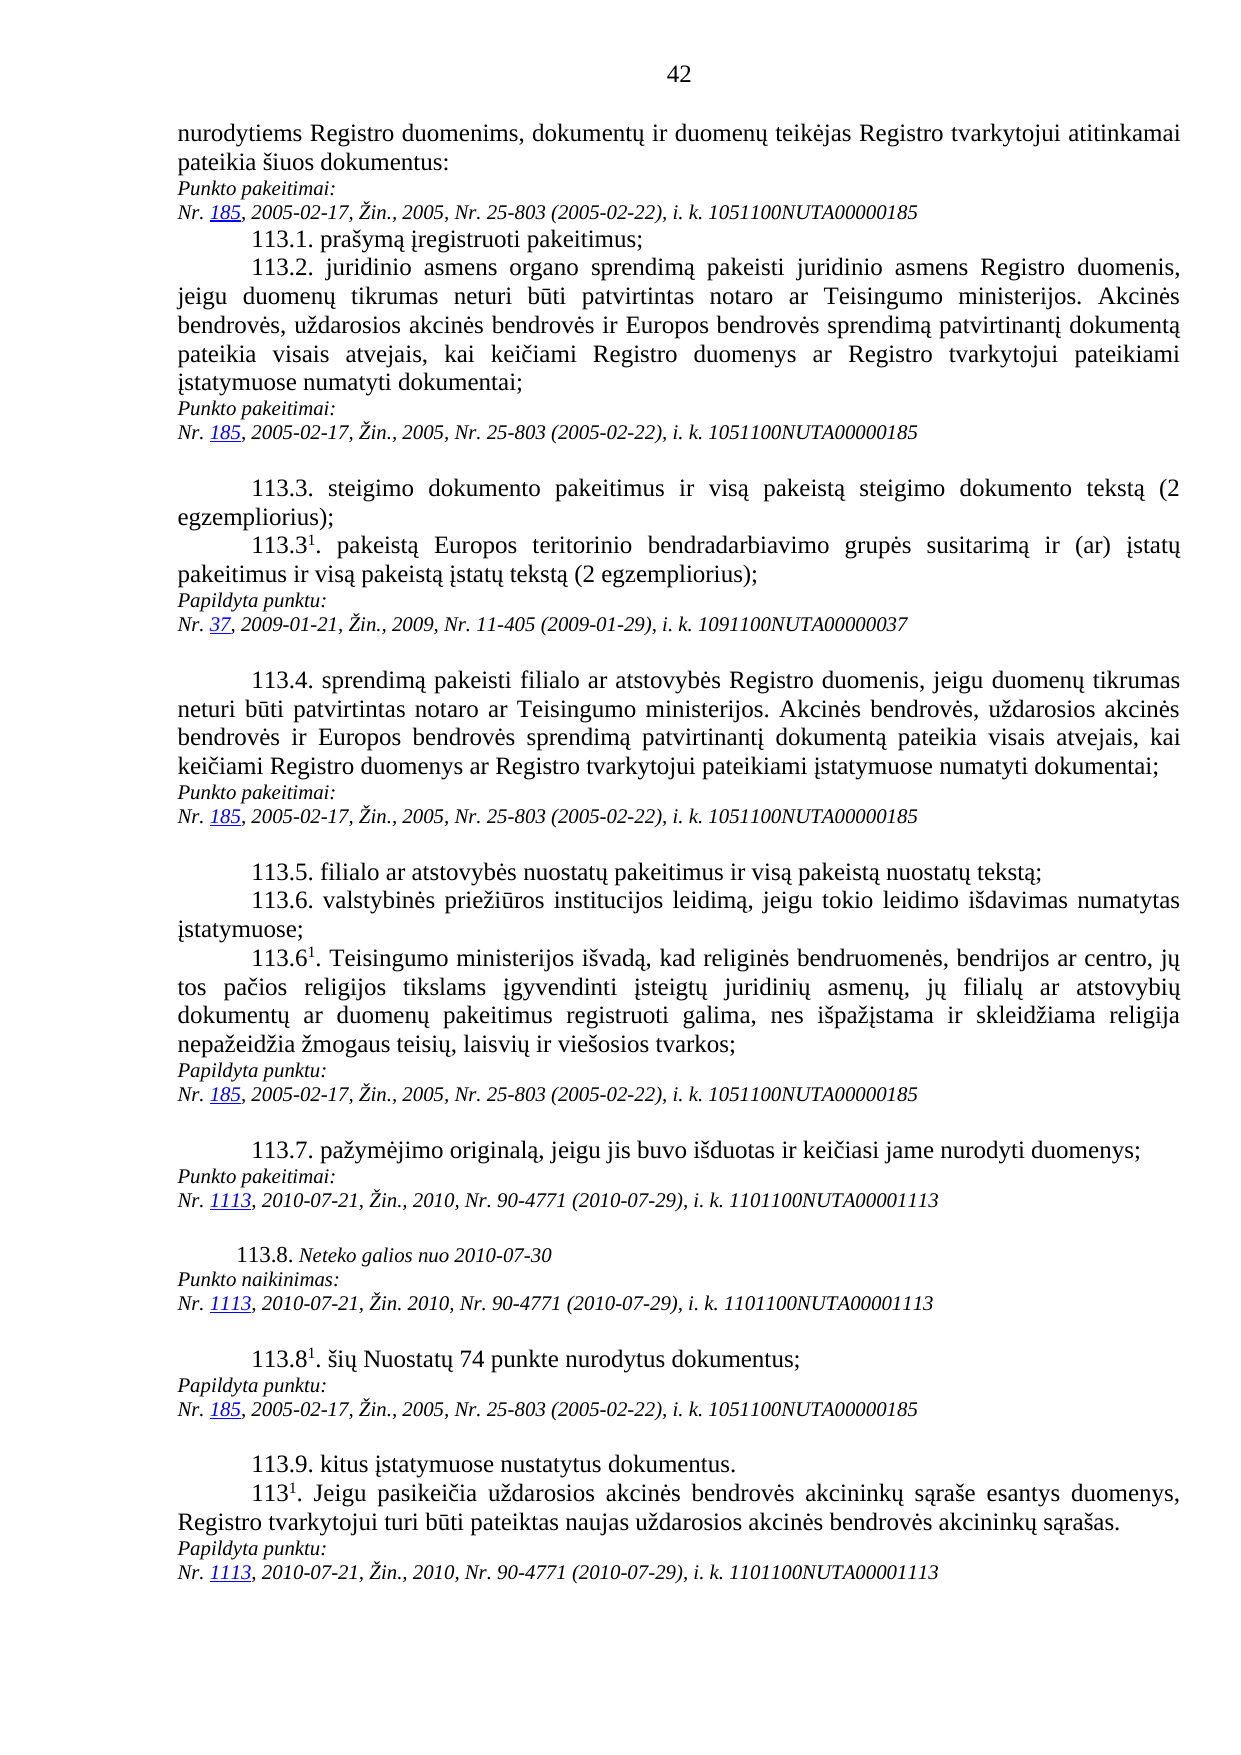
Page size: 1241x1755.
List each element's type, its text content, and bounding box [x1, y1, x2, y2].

text 113.7. pažymėjimo originalą, jeigu jis buvo išduotas ir keičiasi jame nurodyti duomenys; [177, 1135, 1181, 1164]
text 113.4. sprendimą pakeisti filialo ar atstovybės Registro duomenis, jeigu duomenų tikrumas neturi būti patvirtintas notaro ar Teisingumo ministerijos. Akcinės bendrovės, uždarosios akcinės bendrovės ir Europos bendrovės sprendimą patvirtinantį dokumentą pateikia visais atvejais, kai keičiami Registro duomenys ar Registro tvarkytojui pateikiami įstatymuose numatyti dokumentai; [177, 665, 1181, 780]
text Nr. 1113, 2010-07-21, Žin. 2010, Nr. 90-4771 (2010-07-29), i. k. 1101100NUTA00001113 [177, 1291, 1181, 1315]
text Papildyta punktu: [177, 1536, 1181, 1560]
text nurodytiems Registro duomenims, dokumentų ir duomenų teikėjas Registro tvarkytojui atitinkamai pateikia šiuos dokumentus: [177, 118, 1181, 176]
text 113.6. valstybinės priežiūros institucijos leidimą, jeigu tokio leidimo išdavimas numatytas įstatymuose; [177, 886, 1181, 943]
text 113.8. Neteko galios nuo 2010-07-30 [177, 1241, 1181, 1267]
text 113.61. Teisingumo ministerijos išvadą, kad religinės bendruomenės, bendrijos ar centro, jų tos pačios religijos tikslams įgyvendinti įsteigtų juridinių asmenų, jų filialų ar atstovybių dokumentų ar duomenų pakeitimus registruoti galima, nes išpažįstama ir skleidžiama religija nepažeidžia žmogaus teisių, laisvių ir viešosios tvarkos; [177, 943, 1181, 1058]
text 113.3. steigimo dokumento pakeitimus ir visą pakeistą steigimo dokumento tekstą (2 egzempliorius); [177, 473, 1181, 531]
text 113.2. juridinio asmens organo sprendimą pakeisti juridinio asmens Registro duomenis, jeigu duomenų tikrumas neturi būti patvirtintas notaro ar Teisingumo ministerijos. Akcinės bendrovės, uždarosios akcinės bendrovės ir Europos bendrovės sprendimą patvirtinantį dokumentą pateikia visais atvejais, kai keičiami Registro duomenys ar Registro tvarkytojui pateikiami įstatymuose numatyti dokumentai; [177, 252, 1181, 396]
text Nr. 37, 2009-01-21, Žin., 2009, Nr. 11-405 (2009-01-29), i. k. 1091100NUTA00000037 [177, 612, 1181, 636]
text Punkto naikinimas: [177, 1267, 1181, 1291]
text Nr. 1113, 2010-07-21, Žin., 2010, Nr. 90-4771 (2010-07-29), i. k. 1101100NUTA00001113 [177, 1560, 1181, 1584]
text 113.31. pakeistą Europos teritorinio bendradarbiavimo grupės susitarimą ir (ar) įstatų pakeitimus ir visą pakeistą įstatų tekstą (2 egzempliorius); [177, 531, 1181, 588]
text Nr. 185, 2005-02-17, Žin., 2005, Nr. 25-803 (2005-02-22), i. k. 1051100NUTA00000185 [177, 200, 1181, 224]
text Nr. 185, 2005-02-17, Žin., 2005, Nr. 25-803 (2005-02-22), i. k. 1051100NUTA00000185 [177, 1397, 1181, 1421]
text 113.5. filialo ar atstovybės nuostatų pakeitimus ir visą pakeistą nuostatų tekstą; [177, 857, 1181, 886]
text Punkto pakeitimai: [177, 780, 1181, 804]
text Papildyta punktu: [177, 1373, 1181, 1397]
text Punkto pakeitimai: [177, 176, 1181, 200]
text Nr. 1113, 2010-07-21, Žin., 2010, Nr. 90-4771 (2010-07-29), i. k. 1101100NUTA00001113 [177, 1188, 1181, 1212]
text 1131. Jeigu pasikeičia uždarosios akcinės bendrovės akcininkų sąraše esantys duomenys, Registro tvarkytojui turi būti pateiktas naujas uždarosios akcinės bendrovės akcininkų sąrašas. [177, 1478, 1181, 1536]
text 113.81. šių Nuostatų 74 punkte nurodytus dokumentus; [177, 1344, 1181, 1373]
text Papildyta punktu: [177, 1058, 1181, 1082]
text Punkto pakeitimai: [177, 396, 1181, 420]
text Punkto pakeitimai: [177, 1164, 1181, 1188]
text Nr. 185, 2005-02-17, Žin., 2005, Nr. 25-803 (2005-02-22), i. k. 1051100NUTA00000185 [177, 804, 1181, 828]
text 113.1. prašymą įregistruoti pakeitimus; [177, 224, 1181, 252]
text Papildyta punktu: [177, 588, 1181, 612]
text 113.9. kitus įstatymuose nustatytus dokumentus. [177, 1449, 1181, 1478]
text Nr. 185, 2005-02-17, Žin., 2005, Nr. 25-803 (2005-02-22), i. k. 1051100NUTA00000185 [177, 420, 1181, 444]
text Nr. 185, 2005-02-17, Žin., 2005, Nr. 25-803 (2005-02-22), i. k. 1051100NUTA00000185 [177, 1082, 1181, 1106]
